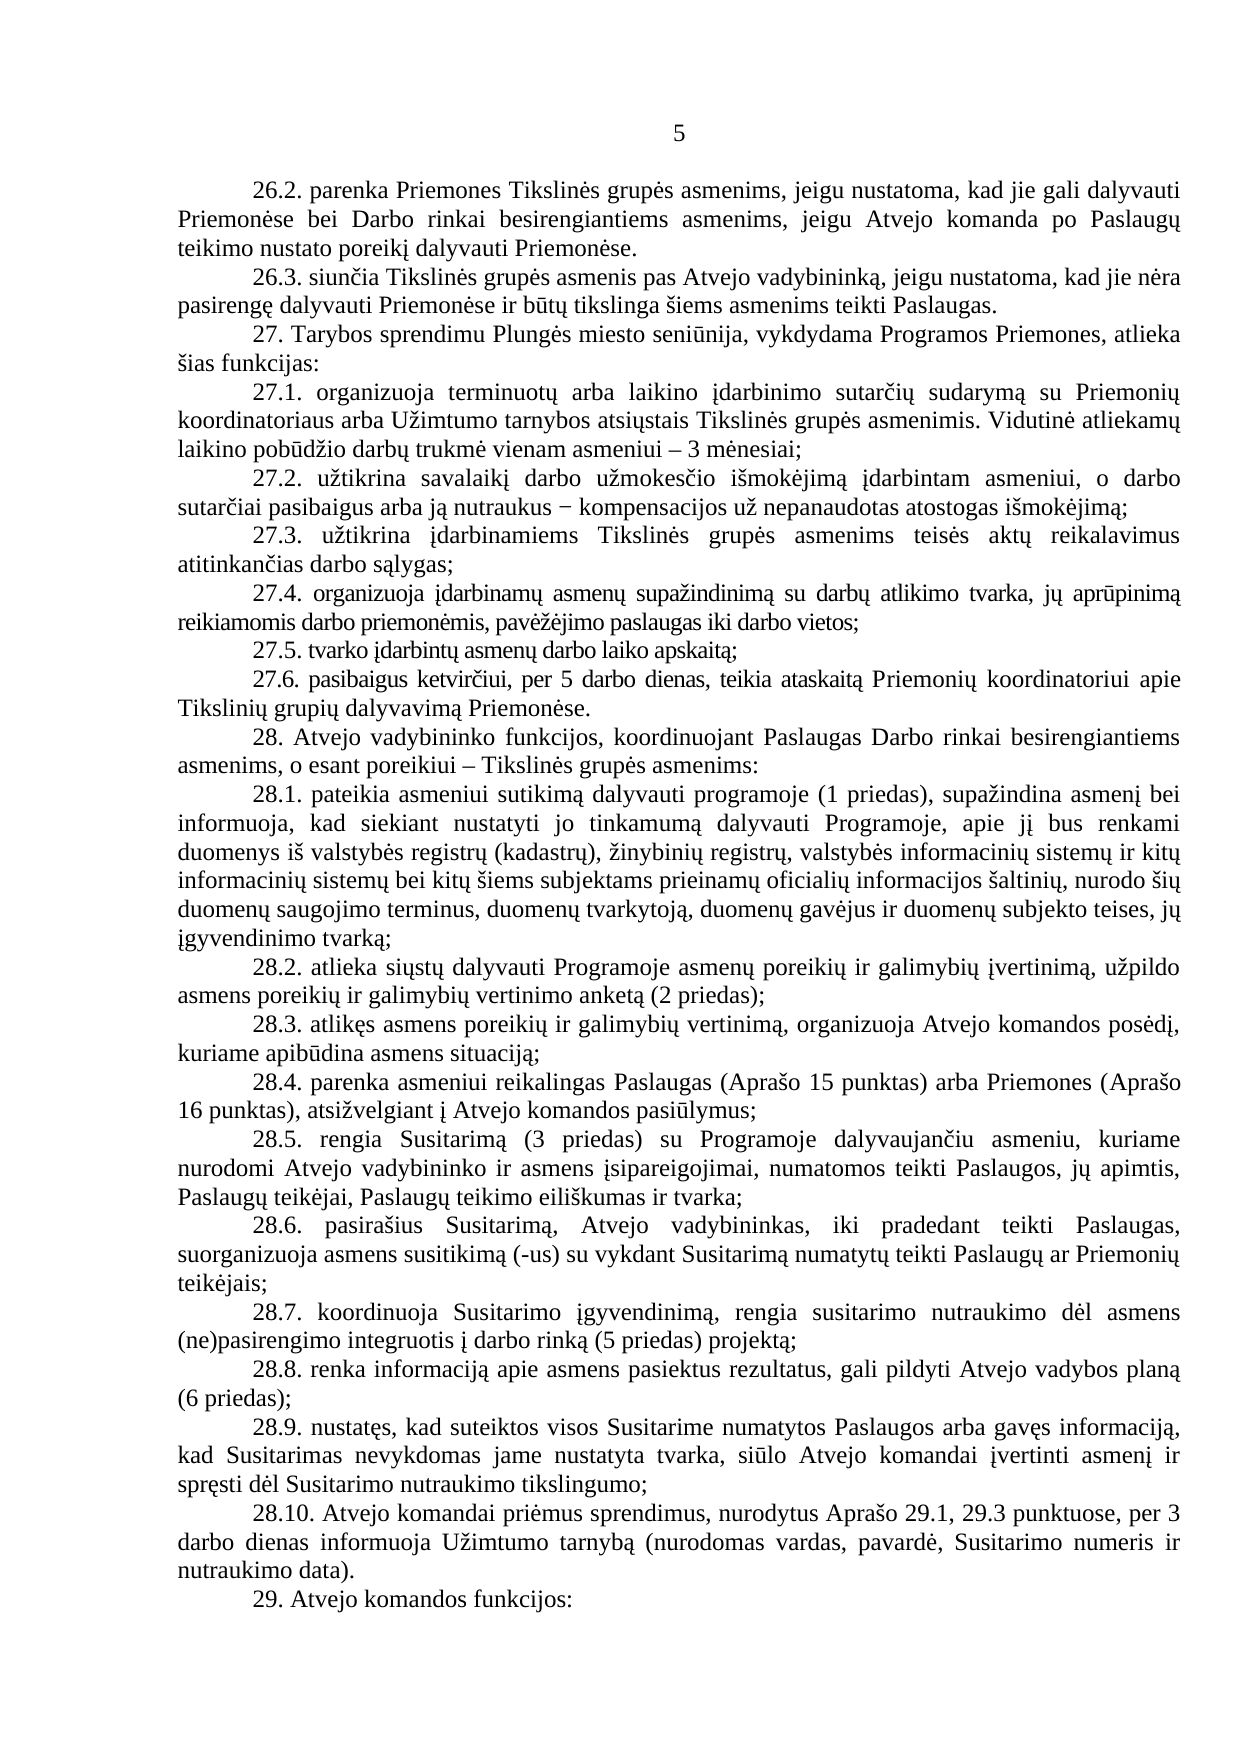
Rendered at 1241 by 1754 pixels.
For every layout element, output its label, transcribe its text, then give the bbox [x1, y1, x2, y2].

text 28.6. pasirašius Susitarimą, Atvejo vadybininkas, iki pradedant teikti Paslaugas, suorganizuoja asmens susitikimą (-us) su vykdant Susitarimą numatytų teikti Paslaugų ar Priemonių teikėjais; [177, 1211, 1181, 1297]
text 27.4. organizuoja įdarbinamų asmenų supažindinimą su darbų atlikimo tvarka, jų aprūpinimą reikiamomis darbo priemonėmis, pavėžėjimo paslaugas iki darbo vietos; [177, 578, 1181, 636]
text 29. Atvejo komandos funkcijos: [177, 1584, 1181, 1613]
text 28.9. nustatęs, kad suteiktos visos Susitarime numatytos Paslaugos arba gavęs informaciją, kad Susitarimas nevykdomas jame nustatyta tvarka, siūlo Atvejo komandai įvertinti asmenį ir spręsti dėl Susitarimo nutraukimo tikslingumo; [177, 1412, 1181, 1498]
text 26.2. parenka Priemones Tikslinės grupės asmenims, jeigu nustatoma, kad jie gali dalyvauti Priemonėse bei Darbo rinkai besirengiantiems asmenims, jeigu Atvejo komanda po Paslaugų teikimo nustato poreikį dalyvauti Priemonėse. [177, 176, 1181, 262]
text 28.3. atlikęs asmens poreikių ir galimybių vertinimą, organizuoja Atvejo komandos posėdį, kuriame apibūdina asmens situaciją; [177, 1009, 1181, 1067]
text 28.2. atlieka siųstų dalyvauti Programoje asmenų poreikių ir galimybių įvertinimą, užpildo asmens poreikių ir galimybių vertinimo anketą (2 priedas); [177, 952, 1181, 1009]
text 28.5. rengia Susitarimą (3 priedas) su Programoje dalyvaujančiu asmeniu, kuriame nurodomi Atvejo vadybininko ir asmens įsipareigojimai, numatomos teikti Paslaugos, jų apimtis, Paslaugų teikėjai, Paslaugų teikimo eiliškumas ir tvarka; [177, 1124, 1181, 1211]
text 27.3. užtikrina įdarbinamiems Tikslinės grupės asmenims teisės aktų reikalavimus atitinkančias darbo sąlygas; [177, 521, 1181, 578]
text 27. Tarybos sprendimu Plungės miesto seniūnija, vykdydama Programos Priemones, atlieka šias funkcijas: [177, 319, 1181, 377]
text 27.6. pasibaigus ketvirčiui, per 5 darbo dienas, teikia ataskaitą Priemonių koordinatoriui apie Tikslinių grupių dalyvavimą Priemonėse. [177, 664, 1181, 722]
text 28.4. parenka asmeniui reikalingas Paslaugas (Aprašo 15 punktas) arba Priemones (Aprašo 16 punktas), atsižvelgiant į Atvejo komandos pasiūlymus; [177, 1067, 1181, 1124]
text 28. Atvejo vadybininko funkcijos, koordinuojant Paslaugas Darbo rinkai besirengiantiems asmenims, o esant poreikiui – Tikslinės grupės asmenims: [177, 722, 1181, 779]
text 28.10. Atvejo komandai priėmus sprendimus, nurodytus Aprašo 29.1, 29.3 punktuose, per 3 darbo dienas informuoja Užimtumo tarnybą (nurodomas vardas, pavardė, Susitarimo numeris ir nutraukimo data). [177, 1498, 1181, 1584]
text 28.8. renka informaciją apie asmens pasiektus rezultatus, gali pildyti Atvejo vadybos planą (6 priedas); [177, 1354, 1181, 1412]
text 28.1. pateikia asmeniui sutikimą dalyvauti programoje (1 priedas), supažindina asmenį bei informuoja, kad siekiant nustatyti jo tinkamumą dalyvauti Programoje, apie jį bus renkami duomenys iš valstybės registrų (kadastrų), žinybinių registrų, valstybės informacinių sistemų ir kitų informacinių sistemų bei kitų šiems subjektams prieinamų oficialių informacijos šaltinių, nurodo šių duomenų saugojimo terminus, duomenų tvarkytoją, duomenų gavėjus ir duomenų subjekto teises, jų įgyvendinimo tvarką; [177, 779, 1181, 952]
text 28.7. koordinuoja Susitarimo įgyvendinimą, rengia susitarimo nutraukimo dėl asmens (ne)pasirengimo integruotis į darbo rinką (5 priedas) projektą; [177, 1297, 1181, 1354]
text 26.3. siunčia Tikslinės grupės asmenis pas Atvejo vadybininką, jeigu nustatoma, kad jie nėra pasirengę dalyvauti Priemonėse ir būtų tikslinga šiems asmenims teikti Paslaugas. [177, 262, 1181, 319]
text 27.2. užtikrina savalaikį darbo užmokesčio išmokėjimą įdarbintam asmeniui, o darbo sutarčiai pasibaigus arba ją nutraukus − kompensacijos už nepanaudotas atostogas išmokėjimą; [177, 463, 1181, 521]
text 27.5. tvarko įdarbintų asmenų darbo laiko apskaitą; [177, 636, 1181, 664]
text 27.1. organizuoja terminuotų arba laikino įdarbinimo sutarčių sudarymą su Priemonių koordinatoriaus arba Užimtumo tarnybos atsiųstais Tikslinės grupės asmenimis. Vidutinė atliekamų laikino pobūdžio darbų trukmė vienam asmeniui – 3 mėnesiai; [177, 377, 1181, 463]
